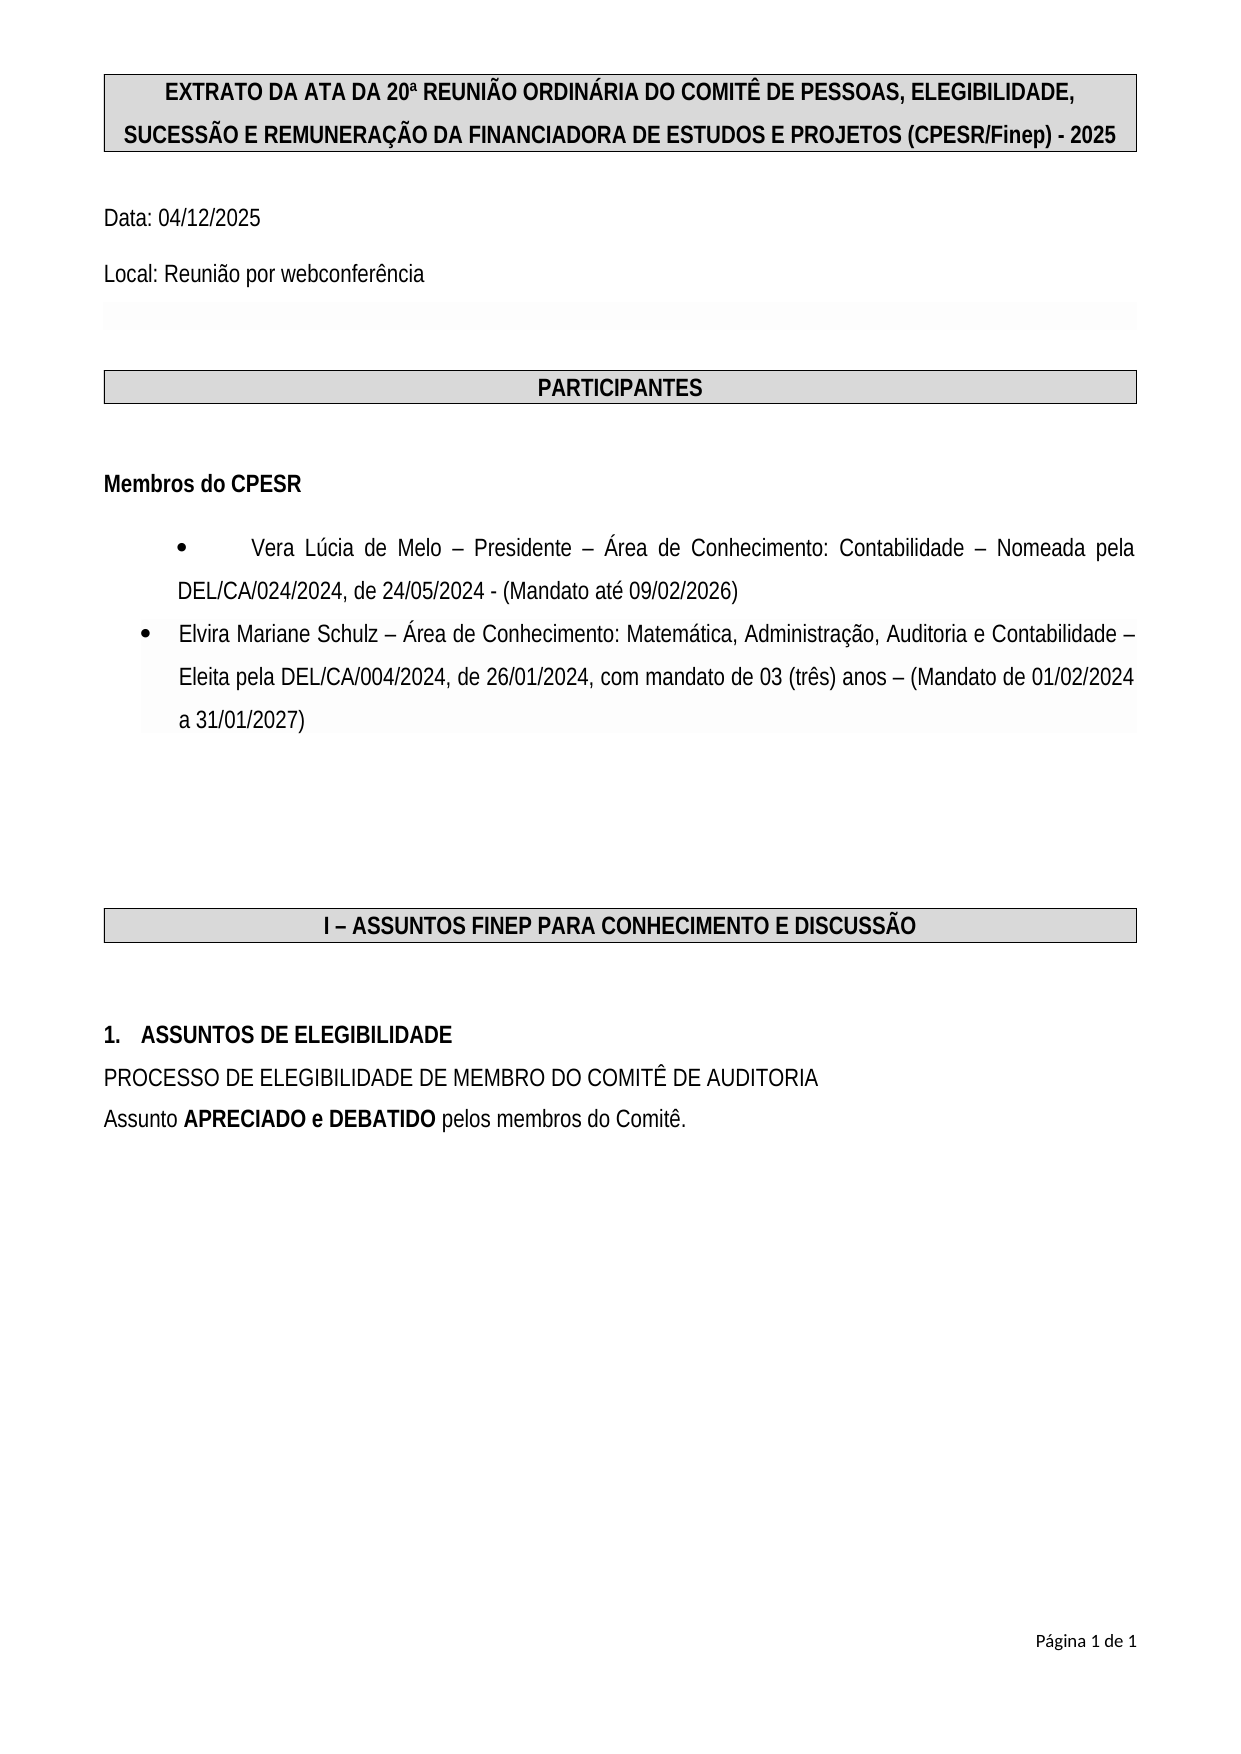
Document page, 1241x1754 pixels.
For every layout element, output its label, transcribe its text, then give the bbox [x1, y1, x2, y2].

list Vera Lúcia de Melo – Presidente – Área de Conhecimento: Contabilidade – Nomeada pela DEL/CA/024/2024, de 24/05/2024 - (Mandato até 09/02/2026) [177, 533, 1137, 604]
text Local: Reunião por webconferência [103, 259, 1137, 287]
text I – ASSUNTOS FINEP PARA CONHECIMENTO E DISCUSSÃO [105, 909, 1136, 942]
text Membros do CPESR [103, 469, 1191, 497]
text Assunto APRECIADO e DEBATIDO pelos membros do Comitê. [103, 1104, 1137, 1132]
list ASSUNTOS DE ELEGIBILIDADE [103, 1020, 1137, 1048]
text PARTICIPANTES [105, 371, 1136, 403]
text EXTRATO DA ATA DA 20ª REUNIÃO ORDINÁRIA DO COMITÊ DE PESSOAS, ELEGIBILIDADE, SUCESSÃO E REMUNERAÇÃO DA FINANCIADORA DE ESTUDOS E PROJETOS (CPESR/Finep) - 2025 [105, 75, 1136, 151]
list Elvira Mariane Schulz – Área de Conhecimento: Matemática, Administração, Auditoria e Contabilidade – Eleita pela DEL/CA/004/2024, de 26/01/2024, com mandato de 03 (três) anos – (Mandato de 01/02/2024 a 31/01/2027) [141, 619, 1137, 733]
text PROCESSO DE ELEGIBILIDADE DE MEMBRO DO COMITÊ DE AUDITORIA [103, 1063, 1137, 1091]
text Data: 04/12/2025 [103, 203, 1137, 232]
